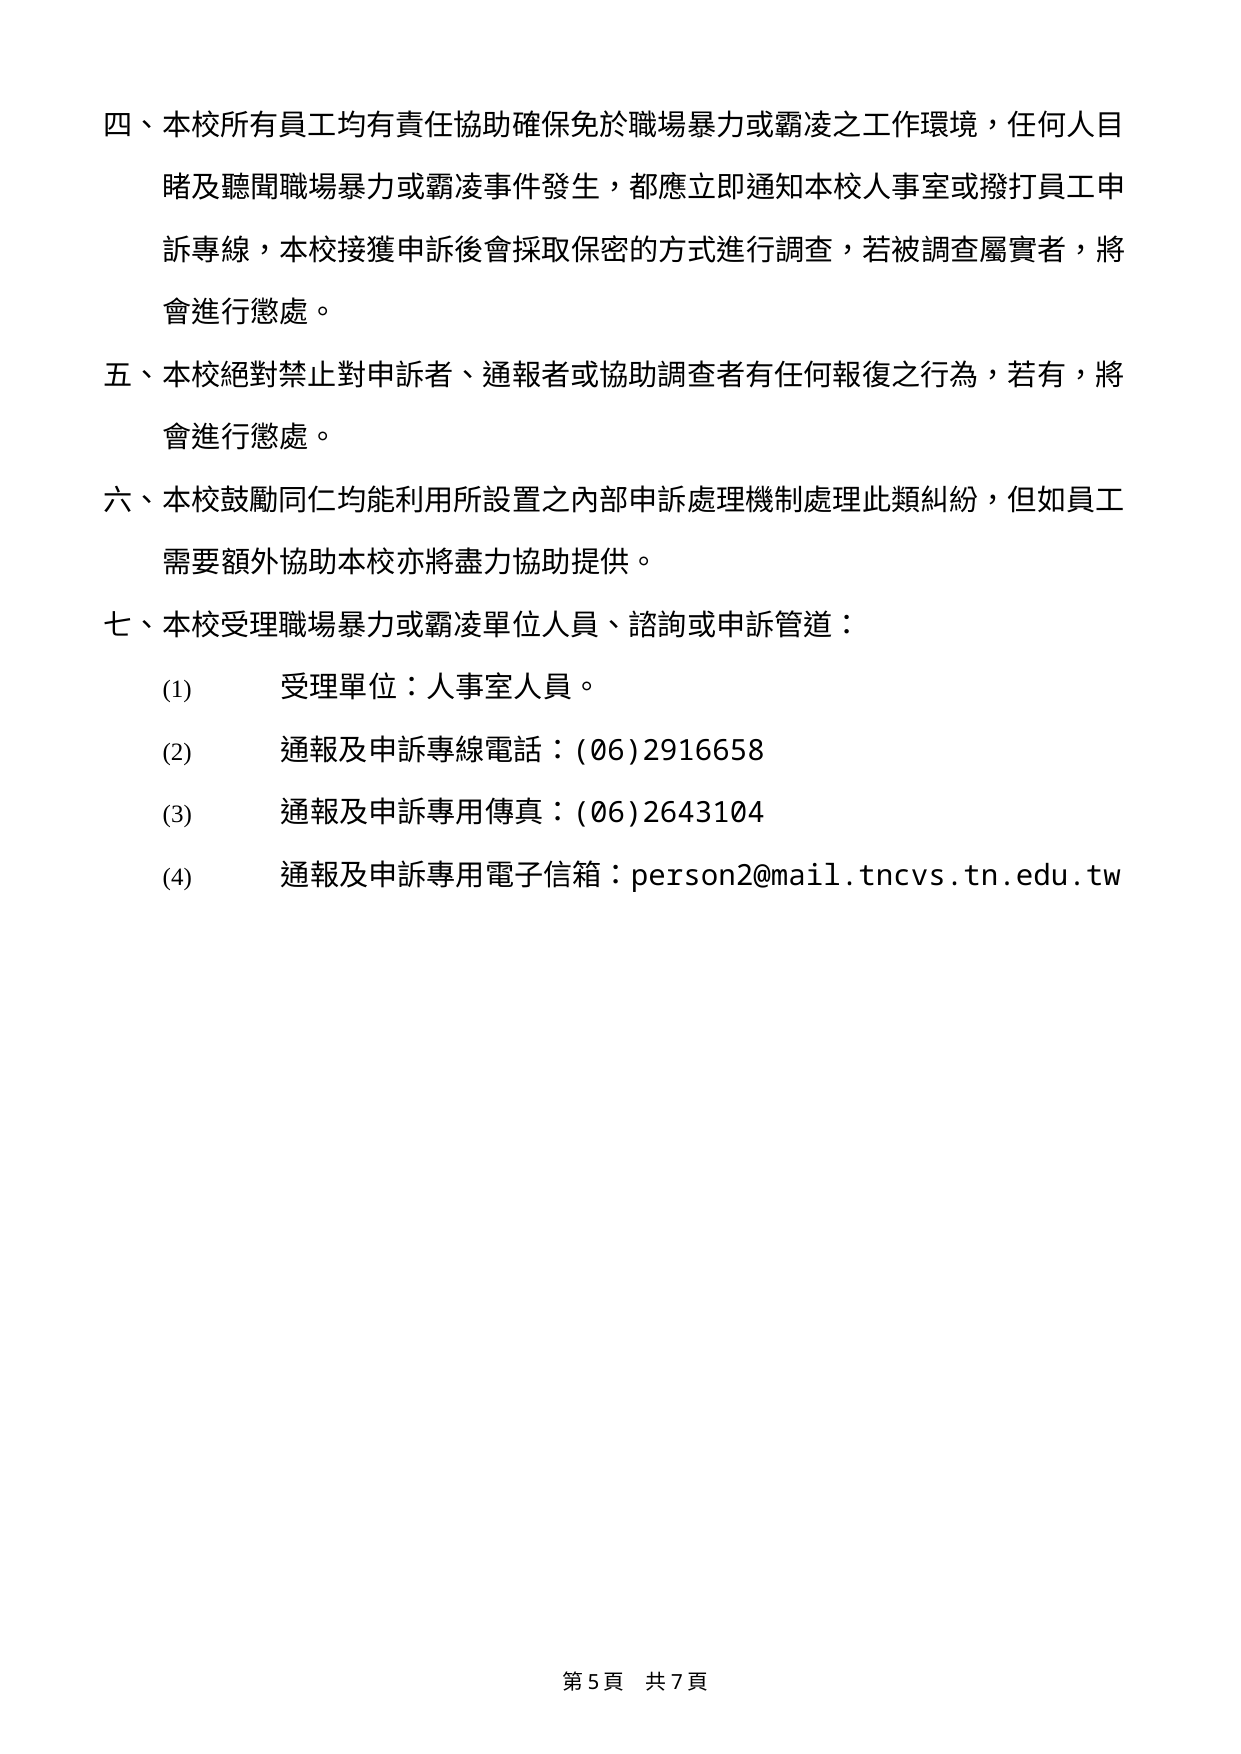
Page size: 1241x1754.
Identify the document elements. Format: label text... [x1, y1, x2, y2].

text 五、本校絕對禁止對申訴者、通報者或協助調查者有任何報復之行為，若有，將會進行懲處。 [103, 331, 1152, 456]
text 六、本校鼓勵同仁均能利用所設置之內部申訴處理機制處理此類糾紛，但如員工需要額外協助本校亦將盡力協助提供。 [103, 456, 1152, 581]
list 通報及申訴專線電話：(06)2916658 [162, 706, 1152, 768]
text 七、本校受理職場暴力或霸凌單位人員、諮詢或申訴管道： [103, 581, 1152, 643]
list 通報及申訴專用傳真：(06)2643104 [162, 768, 1152, 831]
list 受理單位：人事室人員。 [162, 643, 1152, 706]
list 通報及申訴專用電子信箱：person2@mail.tncvs.tn.edu.tw [162, 831, 1152, 893]
text 四、本校所有員工均有責任協助確保免於職場暴力或霸凌之工作環境，任何人目睹及聽聞職場暴力或霸凌事件發生，都應立即通知本校人事室或撥打員工申訴專線，本校接獲申訴後會採取保密的方式進行調查，若被調查屬實者，將會進行懲處。 [103, 81, 1152, 331]
